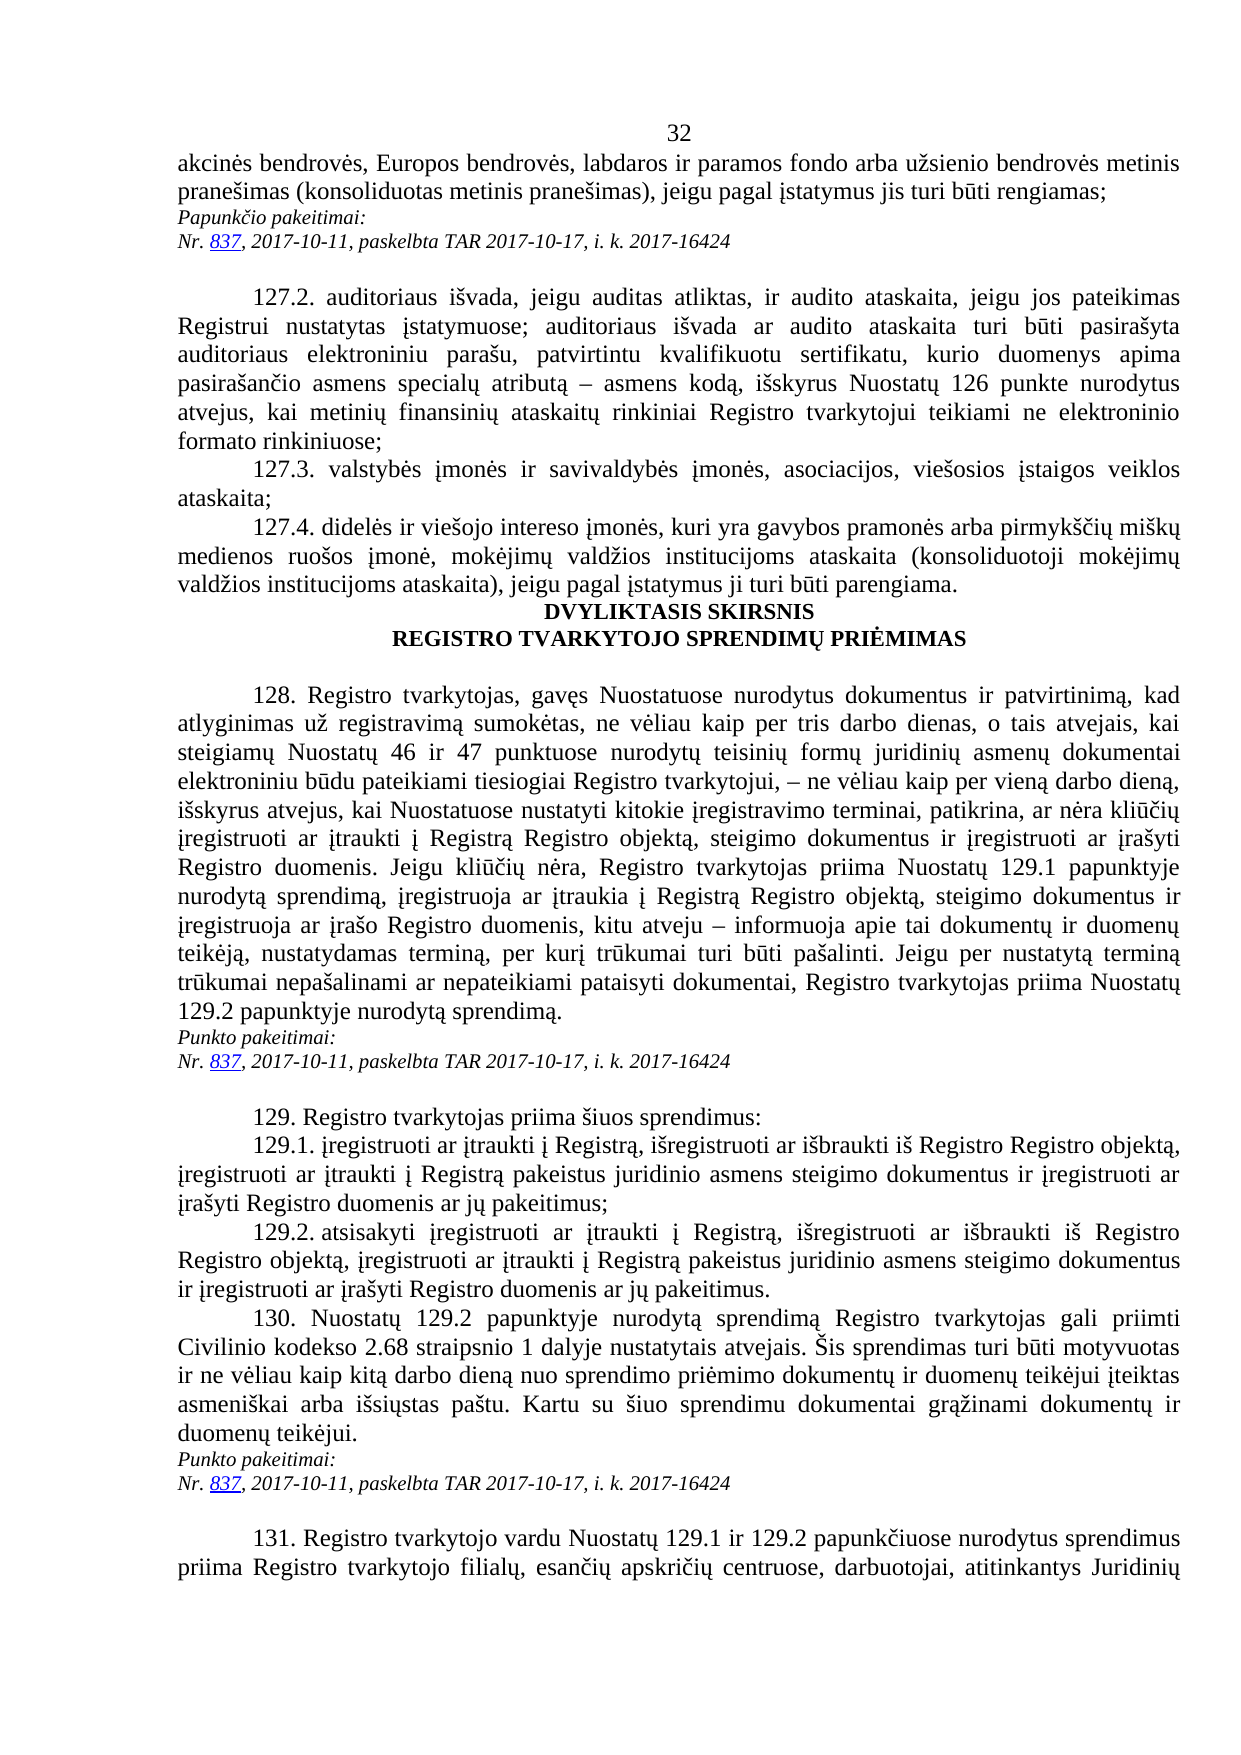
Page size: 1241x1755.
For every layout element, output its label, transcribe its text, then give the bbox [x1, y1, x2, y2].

text DVYLIKTASIS SKIRSNIS [177, 598, 1181, 624]
text Nr. 837, 2017-10-11, paskelbta TAR 2017-10-17, i. k. 2017-16424 [177, 1049, 1181, 1073]
text 127.4. didelės ir viešojo intereso įmonės, kuri yra gavybos pramonės arba pirmykščių miškų medienos ruošos įmonė, mokėjimų valdžios institucijoms ataskaita (konsoliduotoji mokėjimų valdžios institucijoms ataskaita), jeigu pagal įstatymus ji turi būti parengiama. [177, 512, 1181, 598]
text 129.2. atsisakyti įregistruoti ar įtraukti į Registrą, išregistruoti ar išbraukti iš Registro Registro objektą, įregistruoti ar įtraukti į Registrą pakeistus juridinio asmens steigimo dokumentus ir įregistruoti ar įrašyti Registro duomenis ar jų pakeitimus. [177, 1217, 1181, 1303]
text 127.3. valstybės įmonės ir savivaldybės įmonės, asociacijos, viešosios įstaigos veiklos ataskaita; [177, 454, 1181, 512]
text REGISTRO TVARKYTOJO SPRENDIMŲ PRIĖMIMAS [177, 624, 1181, 651]
text 131. Registro tvarkytojo vardu Nuostatų 129.1 ir 129.2 papunkčiuose nurodytus sprendimus priima Registro tvarkytojo filialų, esančių apskričių centruose, darbuotojai, atitinkantys Juridinių [177, 1523, 1181, 1581]
text Punkto pakeitimai: [177, 1447, 1181, 1471]
text Nr. 837, 2017-10-11, paskelbta TAR 2017-10-17, i. k. 2017-16424 [177, 229, 1181, 253]
text 129. Registro tvarkytojas priima šiuos sprendimus: [177, 1102, 1181, 1130]
text 128. Registro tvarkytojas, gavęs Nuostatuose nurodytus dokumentus ir patvirtinimą, kad atlyginimas už registravimą sumokėtas, ne vėliau kaip per tris darbo dienas, o tais atvejais, kai steigiamų Nuostatų 46 ir 47 punktuose nurodytų teisinių formų juridinių asmenų dokumentai elektroniniu būdu pateikiami tiesiogiai Registro tvarkytojui, – ne vėliau kaip per vieną darbo dieną, išskyrus atvejus, kai Nuostatuose nustatyti kitokie įregistravimo terminai, patikrina, ar nėra kliūčių įregistruoti ar įtraukti į Registrą Registro objektą, steigimo dokumentus ir įregistruoti ar įrašyti Registro duomenis. Jeigu kliūčių nėra, Registro tvarkytojas priima Nuostatų 129.1 papunktyje nurodytą sprendimą, įregistruoja ar įtraukia į Registrą Registro objektą, steigimo dokumentus ir įregistruoja ar įrašo Registro duomenis, kitu atveju – informuoja apie tai dokumentų ir duomenų teikėją, nustatydamas terminą, per kurį trūkumai turi būti pašalinti. Jeigu per nustatytą terminą trūkumai nepašalinami ar nepateikiami pataisyti dokumentai, Registro tvarkytojas priima Nuostatų 129.2 papunktyje nurodytą sprendimą. [177, 680, 1181, 1025]
text Papunkčio pakeitimai: [177, 205, 1181, 229]
text 130. Nuostatų 129.2 papunktyje nurodytą sprendimą Registro tvarkytojas gali priimti Civilinio kodekso 2.68 straipsnio 1 dalyje nustatytais atvejais. Šis sprendimas turi būti motyvuotas ir ne vėliau kaip kitą darbo dieną nuo sprendimo priėmimo dokumentų ir duomenų teikėjui įteiktas asmeniškai arba išsiųstas paštu. Kartu su šiuo sprendimu dokumentai grąžinami dokumentų ir duomenų teikėjui. [177, 1303, 1181, 1447]
text 127.2. auditoriaus išvada, jeigu auditas atliktas, ir audito ataskaita, jeigu jos pateikimas Registrui nustatytas įstatymuose; auditoriaus išvada ar audito ataskaita turi būti pasirašyta auditoriaus elektroniniu parašu, patvirtintu kvalifikuotu sertifikatu, kurio duomenys apima pasirašančio asmens specialų atributą – asmens kodą, išskyrus Nuostatų 126 punkte nurodytus atvejus, kai metinių finansinių ataskaitų rinkiniai Registro tvarkytojui teikiami ne elektroninio formato rinkiniuose; [177, 282, 1181, 454]
text Nr. 837, 2017-10-11, paskelbta TAR 2017-10-17, i. k. 2017-16424 [177, 1471, 1181, 1495]
text 129.1. įregistruoti ar įtraukti į Registrą, išregistruoti ar išbraukti iš Registro Registro objektą, įregistruoti ar įtraukti į Registrą pakeistus juridinio asmens steigimo dokumentus ir įregistruoti ar įrašyti Registro duomenis ar jų pakeitimus; [177, 1130, 1181, 1217]
text akcinės bendrovės, Europos bendrovės, labdaros ir paramos fondo arba užsienio bendrovės metinis pranešimas (konsoliduotas metinis pranešimas), jeigu pagal įstatymus jis turi būti rengiamas; [177, 148, 1181, 205]
text Punkto pakeitimai: [177, 1025, 1181, 1049]
